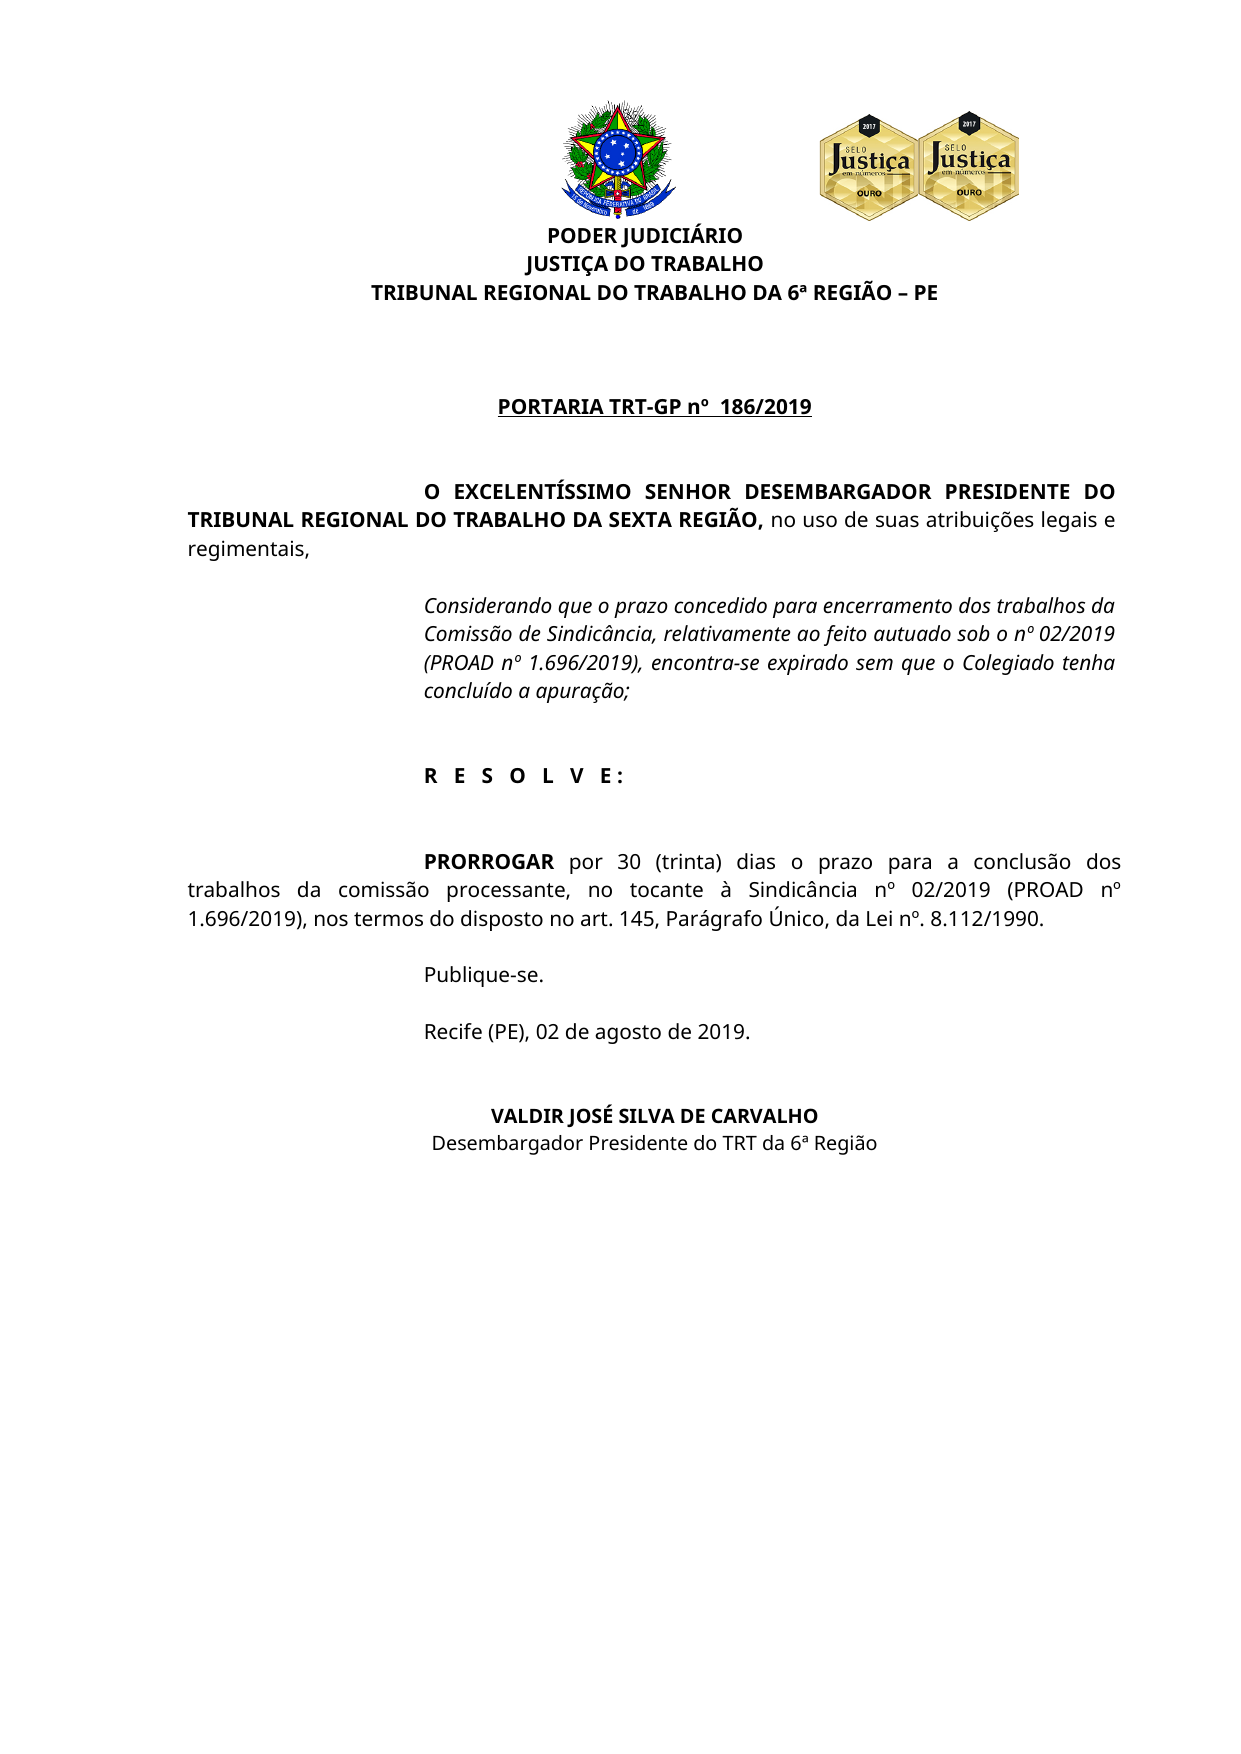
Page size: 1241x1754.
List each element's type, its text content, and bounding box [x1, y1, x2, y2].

text O EXCELENTÍSSIMO SENHOR DESEMBARGADOR PRESIDENTE DO TRIBUNAL REGIONAL DO TRABALHO DA SEXTA REGIÃO, no uso de suas atribuições legais e regimentais, [187, 477, 1116, 562]
text R E S O L V E : [187, 761, 1122, 790]
picture [555, 98, 679, 221]
picture [819, 111, 1019, 221]
text Publique-se. [187, 961, 1122, 989]
text Desembargador Presidente do TRT da 6ª Região [187, 1130, 1122, 1157]
text VALDIR JOSÉ SILVA DE CARVALHO [187, 1103, 1122, 1130]
text PORTARIA TRT-GP nº 186/2019 [187, 392, 1122, 420]
text Considerando que o prazo concedido para encerramento dos trabalhos da Comissão de Sindicância, relativamente ao feito autuado sob o nº 02/2019 (PROAD nº 1.696/2019), encontra-se expirado sem que o Colegiado tenha concluído a apuração; [423, 591, 1116, 704]
text PRORROGAR por 30 (trinta) dias o prazo para a conclusão dos trabalhos da comissão processante, no tocante à Sindicância nº 02/2019 (PROAD nº 1.696/2019), nos termos do disposto no art. 145, Parágrafo Único, da Lei nº. 8.112/1990. [187, 847, 1122, 932]
text Recife (PE), 02 de agosto de 2019. [187, 1017, 1122, 1046]
